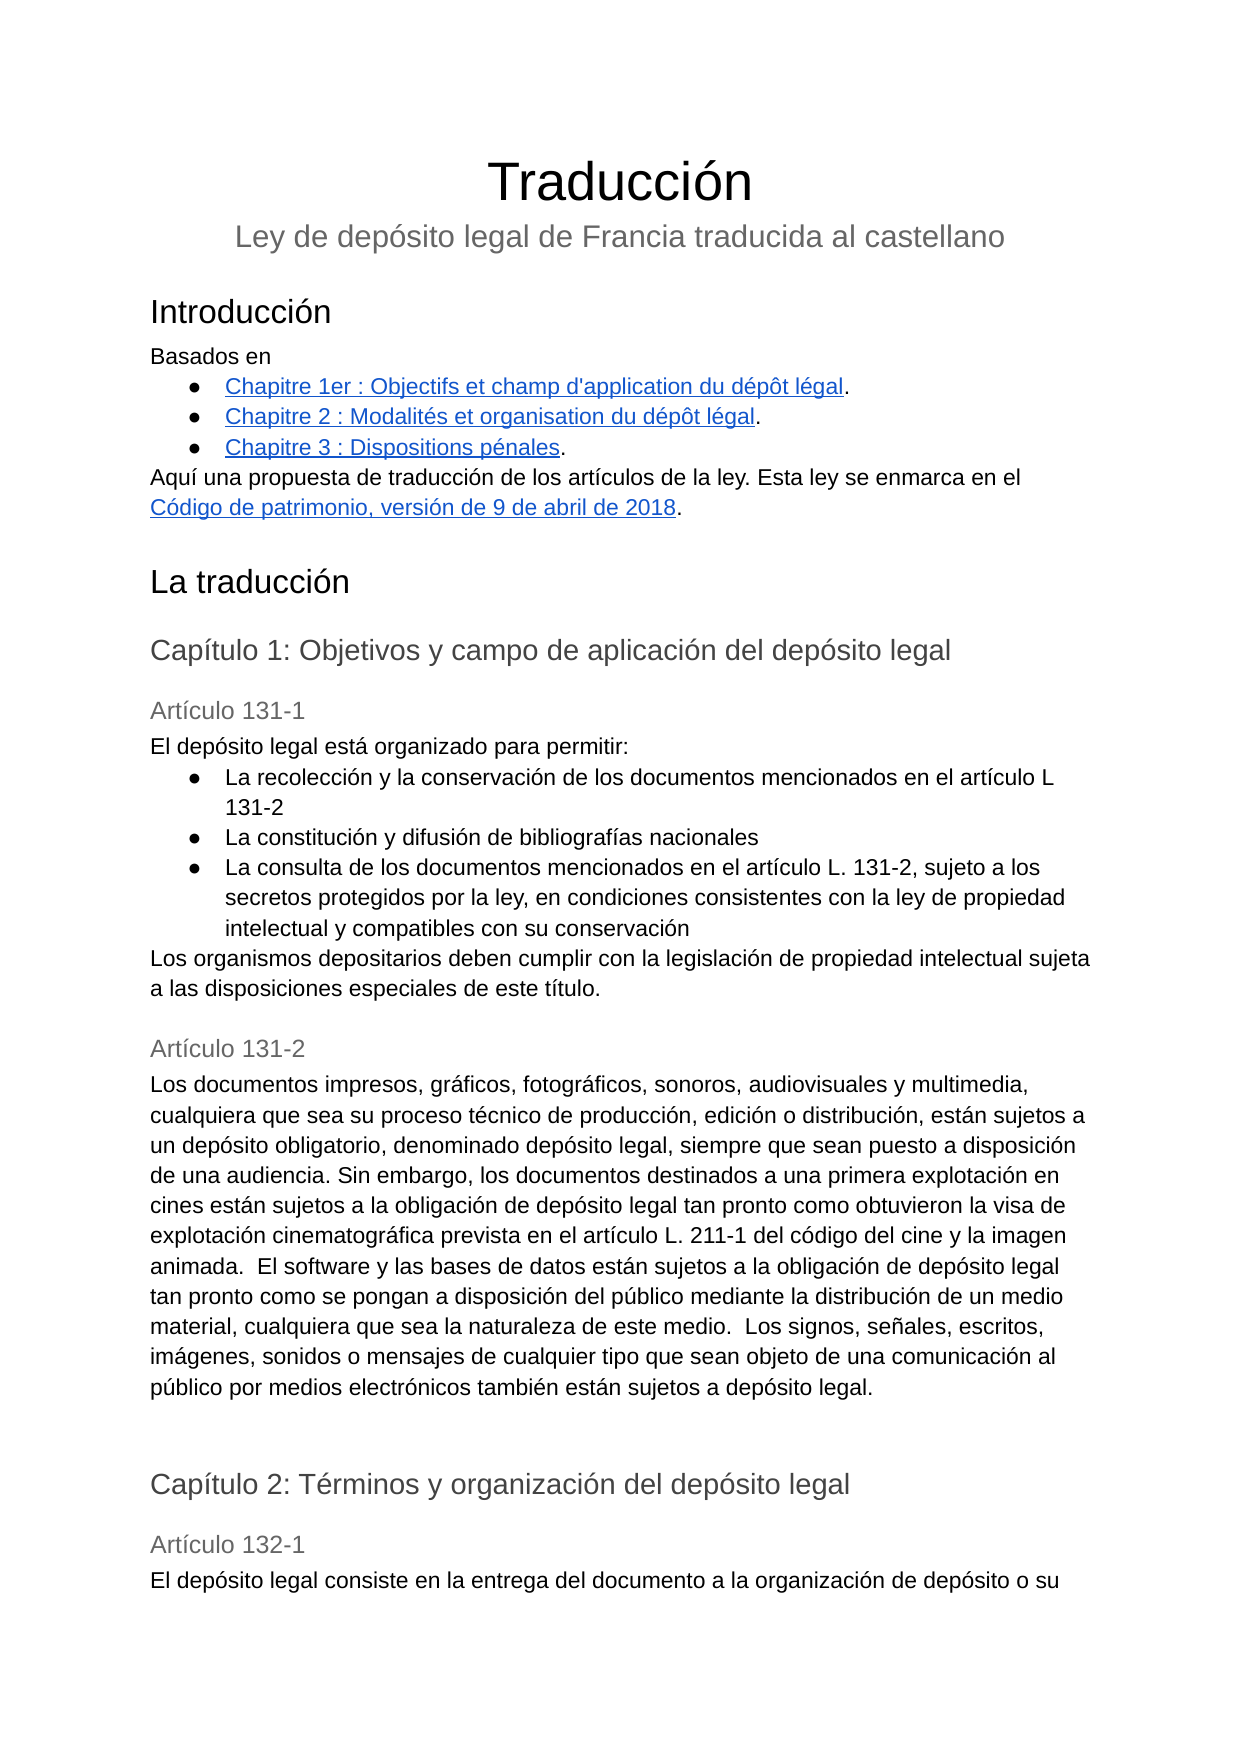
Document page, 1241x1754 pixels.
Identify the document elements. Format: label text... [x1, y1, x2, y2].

subtitle Capítulo 2: Términos y organización del depósito legal [150, 1467, 1090, 1501]
text Los documentos impresos, gráficos, fotográficos, sonoros, audiovisuales y multimedia, cualquiera que sea su proceso técnico de producción, edición o distribución, están sujetos a un depósito obligatorio, denominado depósito legal, siempre que sean puesto a disposición de una audiencia. Sin embargo, los documentos destinados a una primera explotación en cines están sujetos a la obligación de depósito legal tan pronto como obtuvieron la visa de explotación cinematográfica prevista en el artículo L. 211-1 del código del cine y la imagen animada. El software y las bases de datos están sujetos a la obligación de depósito legal tan pronto como se pongan a disposición del público mediante la distribución de un medio material, cualquiera que sea la naturaleza de este medio. Los signos, señales, escritos, imágenes, sonidos o mensajes de cualquier tipo que sean objeto de una comunicación al público por medios electrónicos también están sujetos a depósito legal. [150, 1071, 1090, 1400]
text Los organismos depositarios deben cumplir con la legislación de propiedad intelectual sujeta a las disposiciones especiales de este título. [150, 945, 1090, 1001]
text Basados en [150, 343, 1090, 369]
text El depósito legal consiste en la entrega del documento a la organización de depósito o su [150, 1567, 1090, 1593]
subtitle Capítulo 1: Objetivos y campo de aplicación del depósito legal [150, 633, 1090, 667]
list La constitución y difusión de bibliografías nacionales [187, 824, 1090, 850]
subtitle Artículo 132-1 [150, 1530, 1090, 1559]
subtitle Artículo 131-1 [150, 696, 1090, 725]
subtitle Introducción [150, 292, 1090, 330]
subtitle La traducción [150, 562, 1090, 600]
subtitle Artículo 131-2 [150, 1034, 1090, 1063]
text El depósito legal está organizado para permitir: [150, 733, 1090, 759]
subtitle Ley de depósito legal de Francia traducida al castellano [150, 218, 1090, 254]
list La recolección y la conservación de los documentos mencionados en el artículo L 131-2 [187, 763, 1090, 820]
text Aquí una propuesta de traducción de los artículos de la ley. Esta ley se enmarca en el Código de patrimonio, versión de 9 de abril de 2018. [150, 464, 1090, 520]
list Chapitre 1er : Objectifs et champ d'application du dépôt légal. [187, 373, 1090, 399]
list Chapitre 2 : Modalités et organisation du dépôt légal. [187, 403, 1090, 430]
list La consulta de los documentos mencionados en el artículo L. 131-2, sujeto a los secretos protegidos por la ley, en condiciones consistentes con la ley de propiedad intelectual y compatibles con su conservación [187, 854, 1090, 941]
title Traducción [150, 150, 1090, 212]
list Chapitre 3 : Dispositions pénales. [187, 433, 1090, 460]
